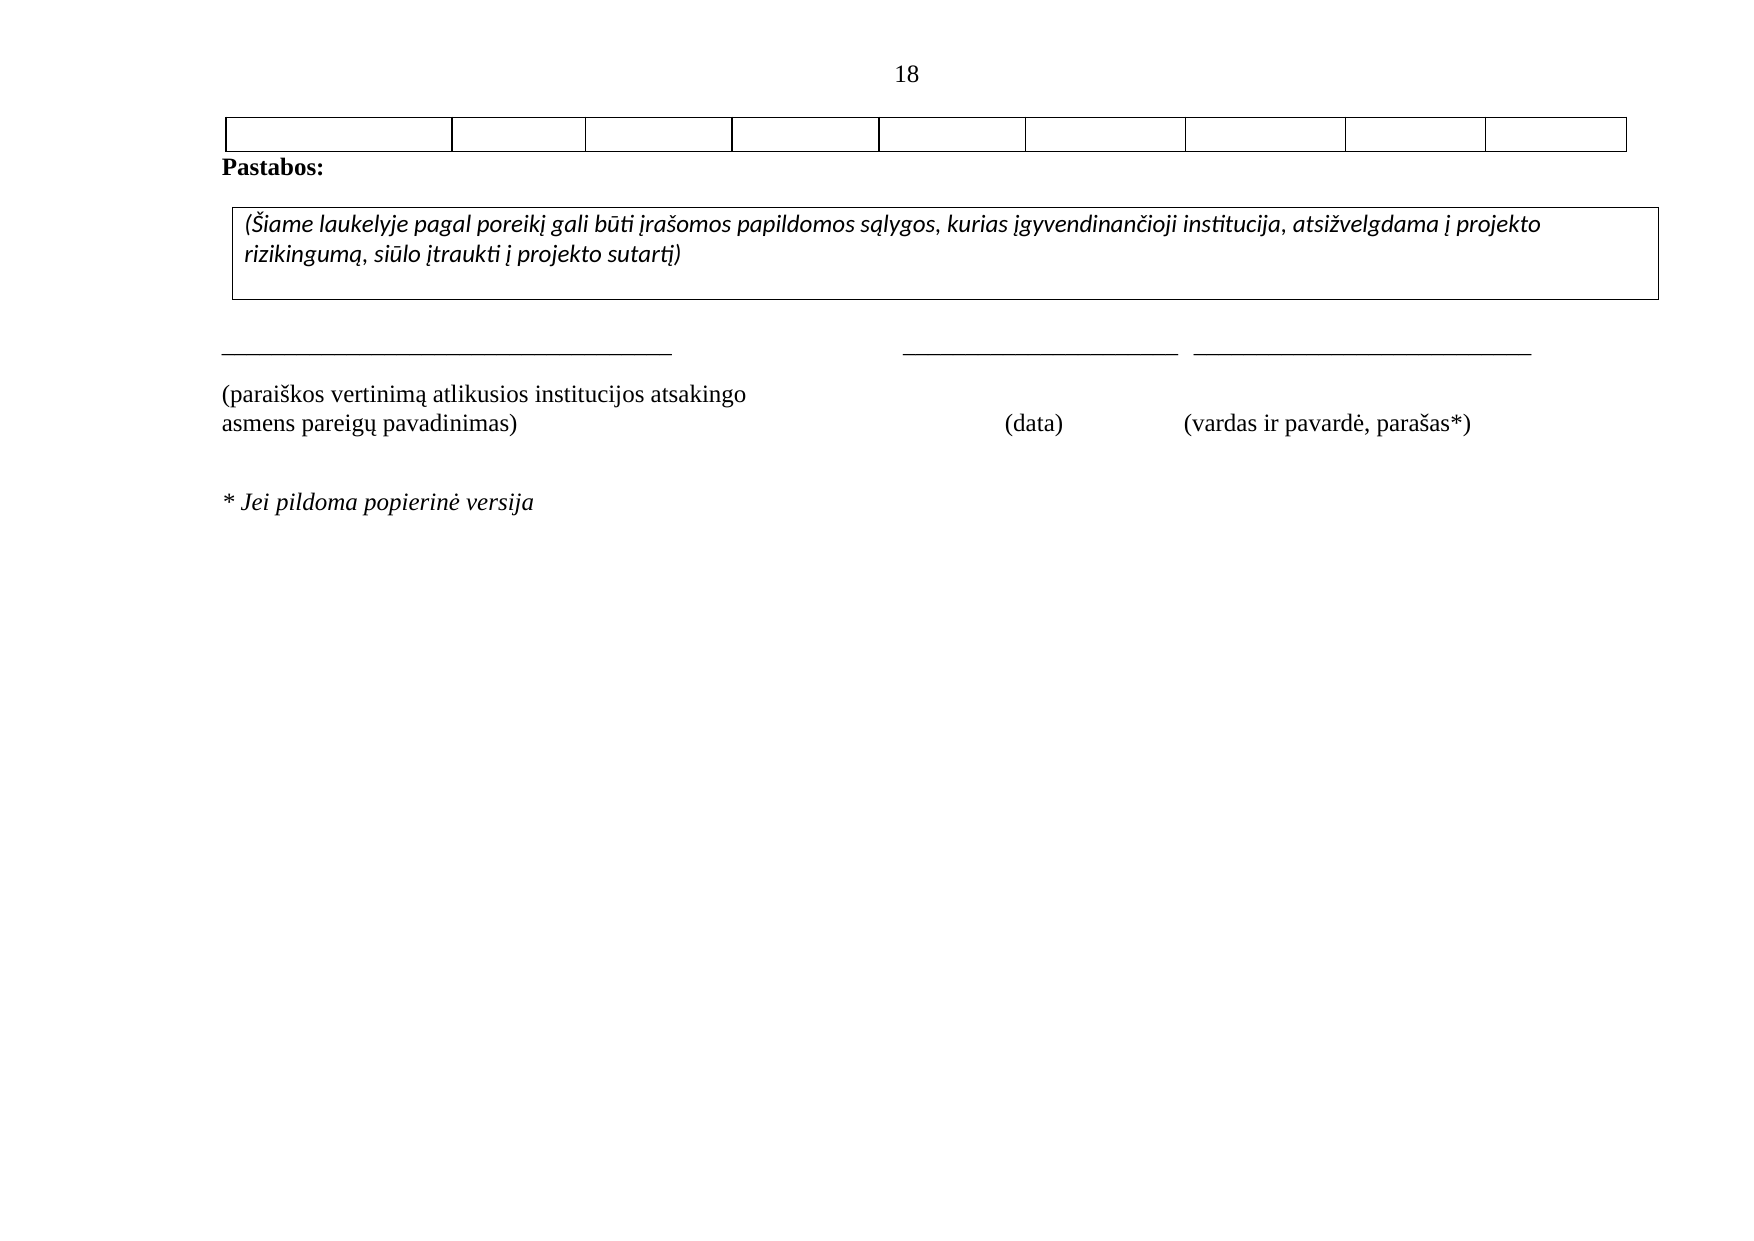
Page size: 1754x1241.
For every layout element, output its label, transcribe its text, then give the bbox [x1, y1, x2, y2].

table_cell [1346, 118, 1485, 151]
table_cell [586, 118, 731, 151]
table_header (Šiame laukelyje pagal poreikį gali būti įrašomos papildomos sąlygos, kurias įgyvendinančioji institucija, atsižvelgdama į projekto rizikingumą, siūlo įtraukti į projekto sutartį) [233, 208, 1658, 299]
table_cell [1486, 118, 1626, 151]
text * Jei pildoma popierinė versija [222, 487, 1636, 516]
text asmens pareigų pavadinimas) (data) (vardas ir pavardė, parašas*) [222, 408, 1636, 437]
table_cell [227, 118, 451, 151]
table_cell [733, 118, 878, 151]
text Pastabos: [222, 152, 1636, 181]
text (paraiškos vertinimą atlikusios institucijos atsakingo [222, 379, 1636, 408]
table_cell [453, 118, 585, 151]
text ____________________________________ ______________________ ___________________________ [222, 329, 1636, 358]
table_cell [1026, 118, 1185, 151]
table_cell [880, 118, 1025, 151]
table_cell [1186, 118, 1345, 151]
